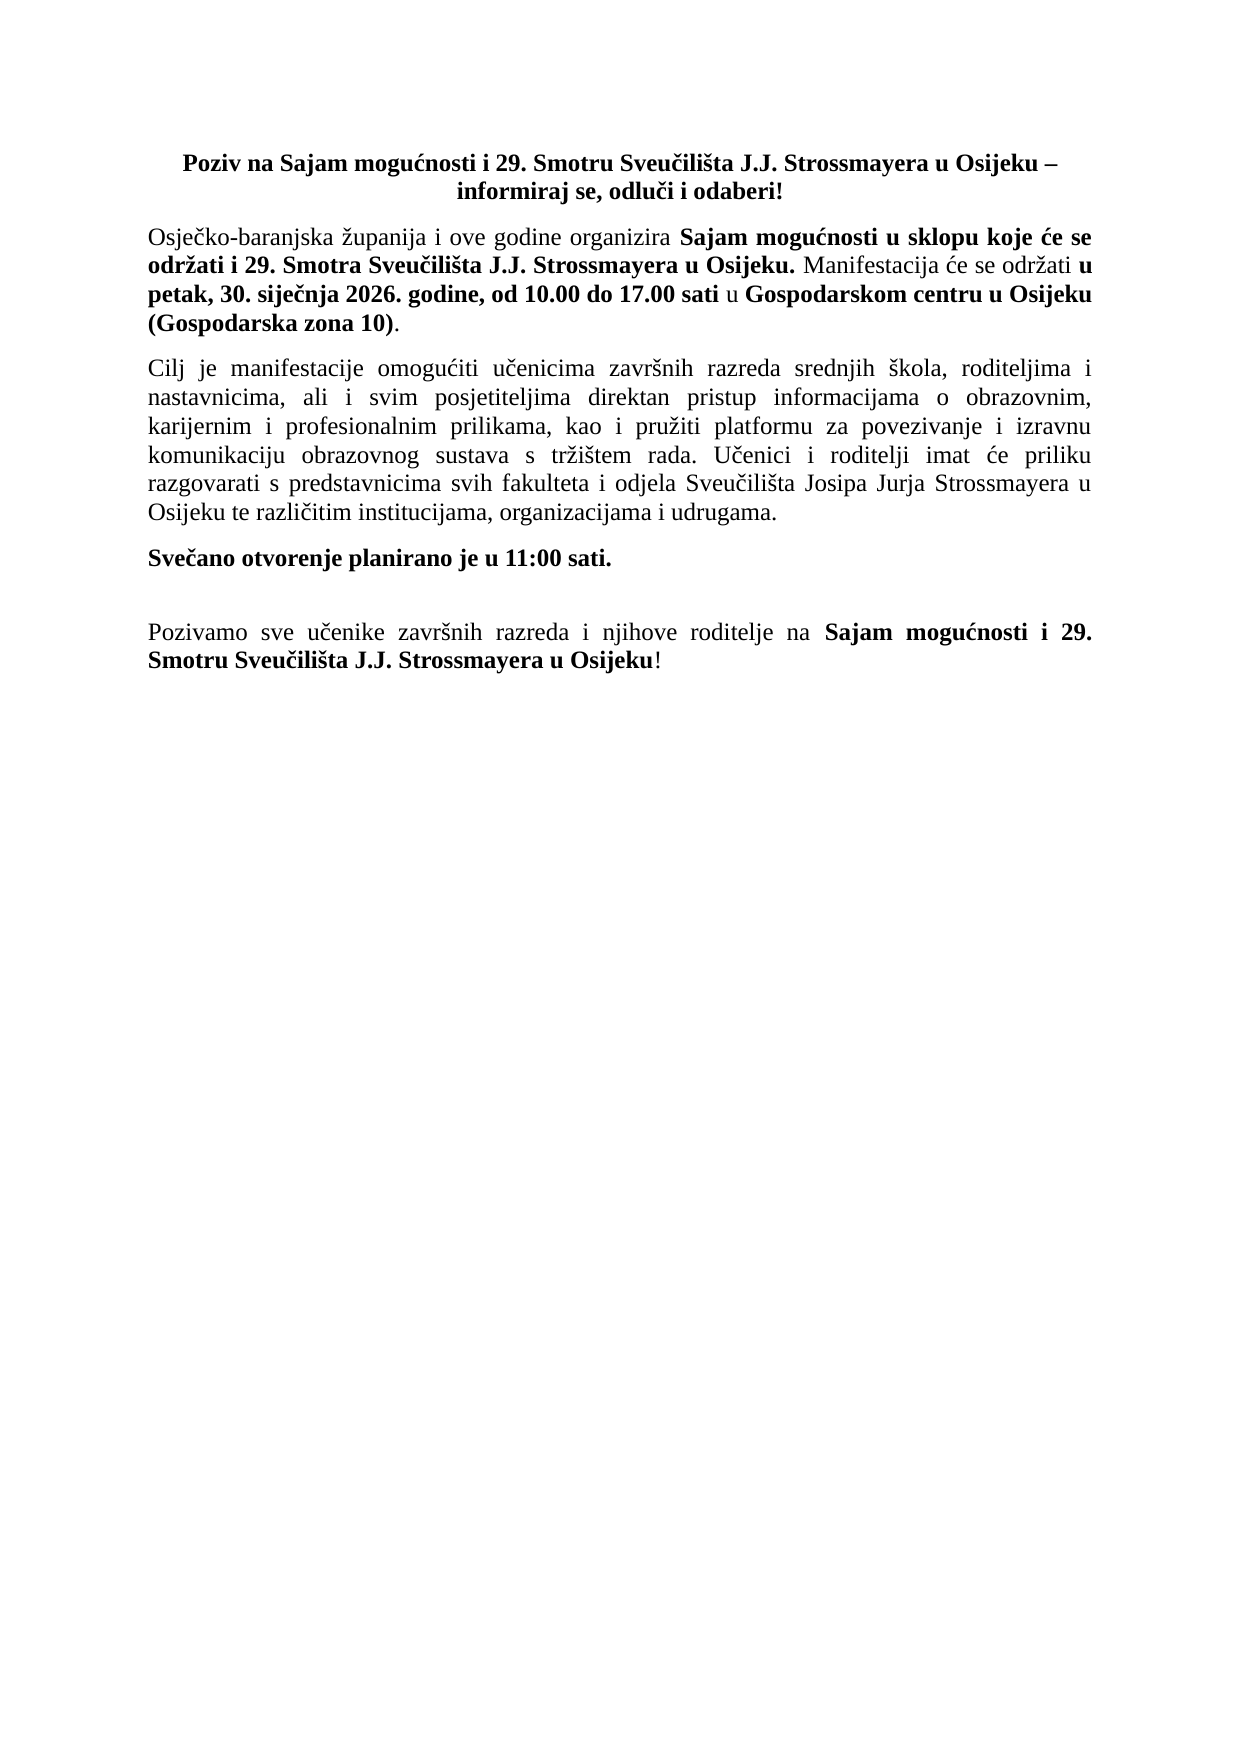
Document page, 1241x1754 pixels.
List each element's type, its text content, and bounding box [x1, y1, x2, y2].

text Poziv na Sajam mogućnosti i 29. Smotru Sveučilišta J.J. Strossmayera u Osijeku – informiraj se, odluči i odaberi! [148, 148, 1093, 205]
text Osječko-baranjska županija i ove godine organizira Sajam mogućnosti u sklopu koje će se održati i 29. Smotra Sveučilišta J.J. Strossmayera u Osijeku. Manifestacija će se održati u petak, 30. siječnja 2026. godine, od 10.00 do 17.00 sati u Gospodarskom centru u Osijeku (Gospodarska zona 10). [148, 222, 1093, 337]
text Pozivamo sve učenike završnih razreda i njihove roditelje na Sajam mogućnosti i 29. Smotru Sveučilišta J.J. Strossmayera u Osijeku! [148, 588, 1093, 674]
text Cilj je manifestacije omogućiti učenicima završnih razreda srednjih škola, roditeljima i nastavnicima, ali i svim posjetiteljima direktan pristup informacijama o obrazovnim, karijernim i profesionalnim prilikama, kao i pružiti platformu za povezivanje i izravnu komunikaciju obrazovnog sustava s tržištem rada. Učenici i roditelji imat će priliku razgovarati s predstavnicima svih fakulteta i odjela Sveučilišta Josipa Jurja Strossmayera u Osijeku te različitim institucijama, organizacijama i udrugama. [148, 353, 1093, 526]
text Svečano otvorenje planirano je u 11:00 sati. [148, 543, 1093, 571]
